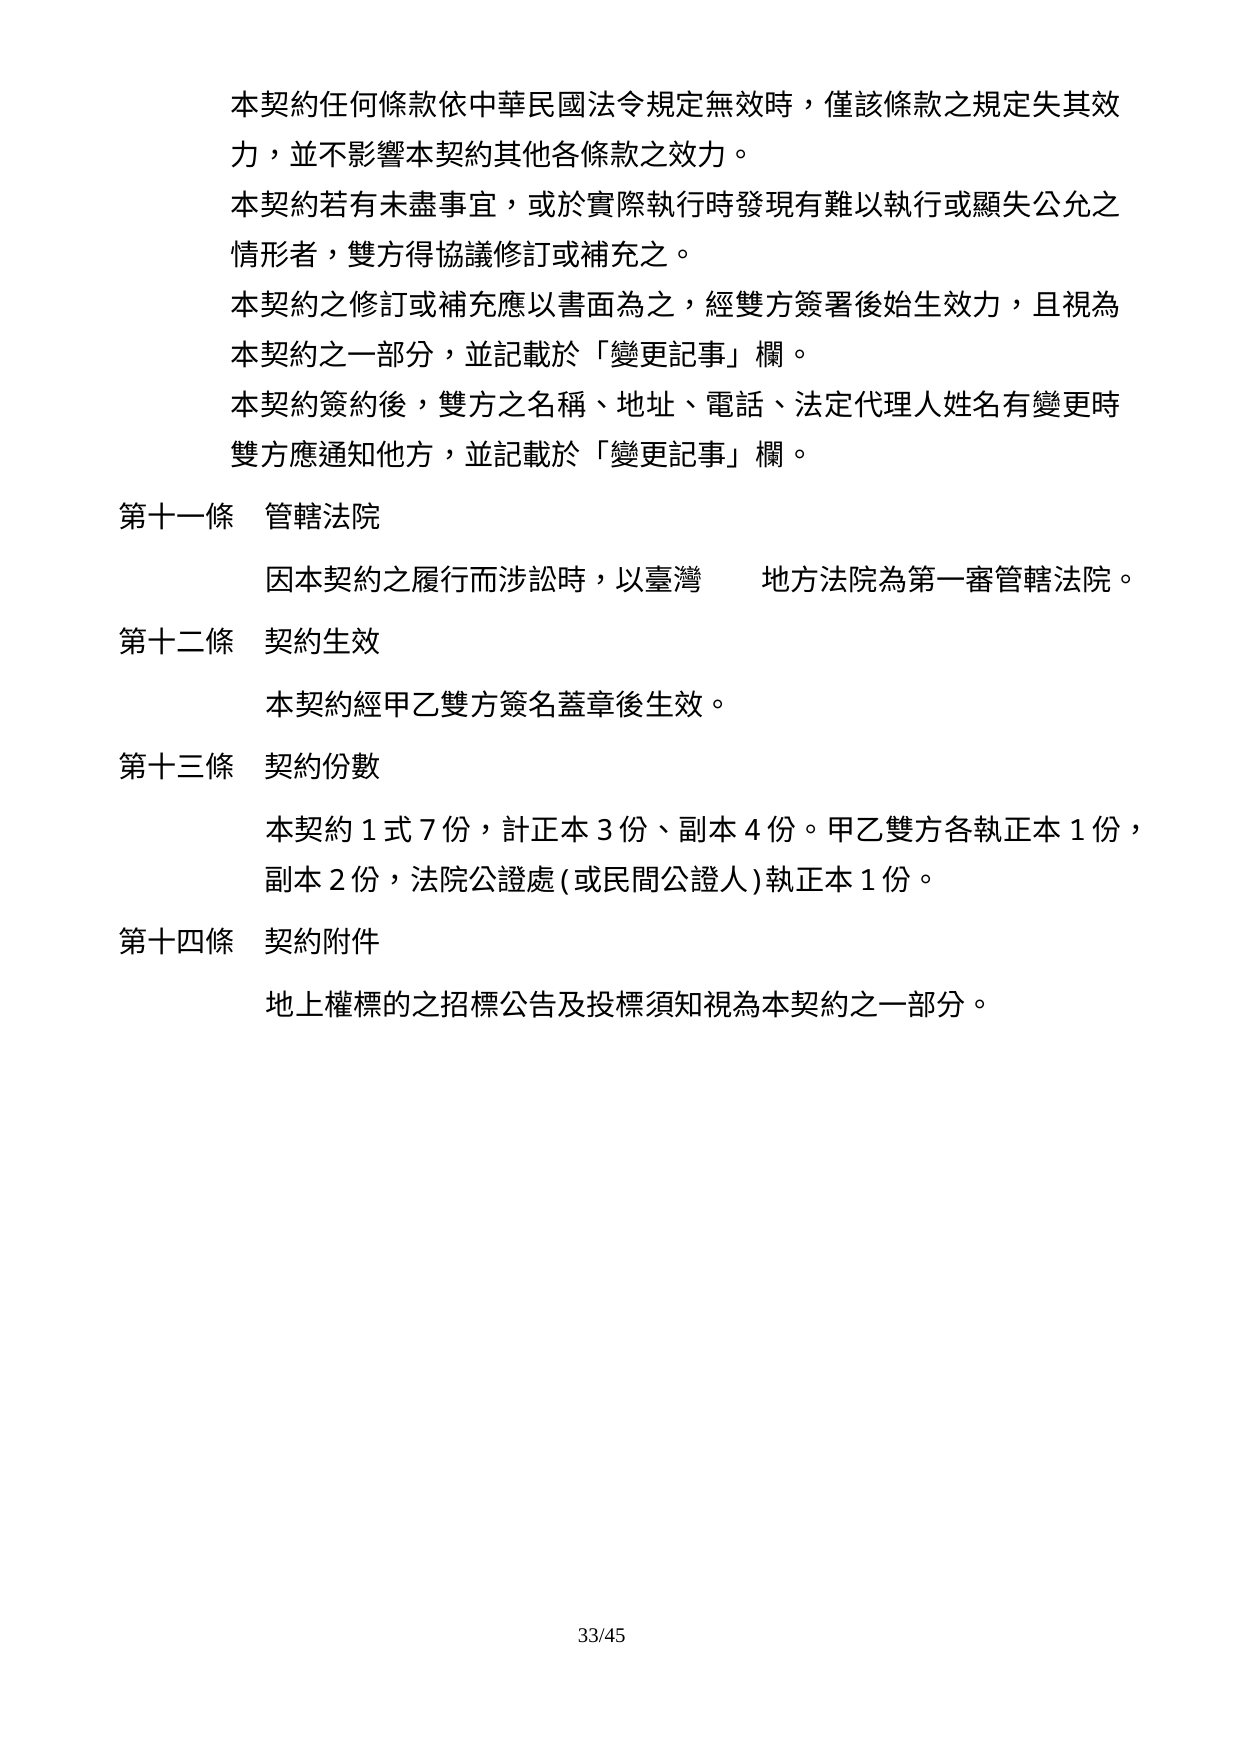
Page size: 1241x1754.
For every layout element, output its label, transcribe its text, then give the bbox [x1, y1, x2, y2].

text 本契約1式7份，計正本3份、副本4份。甲乙雙方各執正本1份，副本2份，法院公證處(或民間公證人)執正本1份。 [264, 800, 1122, 900]
text 第十四條 契約附件 [118, 912, 1122, 962]
text 本契約若有未盡事宜，或於實際執行時發現有難以執行或顯失公允之情形者，雙方得協議修訂或補充之。 [231, 175, 1122, 275]
text 地上權標的之招標公告及投標須知視為本契約之一部分。 [231, 975, 1122, 1025]
text 本契約任何條款依中華民國法令規定無效時，僅該條款之規定失其效力，並不影響本契約其他各條款之效力。 [231, 75, 1122, 175]
text 第十三條 契約份數 [118, 737, 1122, 787]
text 本契約簽約後，雙方之名稱、地址、電話、法定代理人姓名有變更時，雙方應通知他方，並記載於「變更記事」欄。 [231, 375, 1122, 475]
text 第十二條 契約生效 [118, 612, 1122, 662]
text 第十一條 管轄法院 [118, 487, 1122, 537]
text 因本契約之履行而涉訟時，以臺灣 地方法院為第一審管轄法院。 [264, 550, 1122, 600]
text 本契約經甲乙雙方簽名蓋章後生效。 [231, 675, 1122, 725]
text 本契約之修訂或補充應以書面為之，經雙方簽署後始生效力，且視為本契約之一部分，並記載於「變更記事」欄。 [231, 275, 1122, 375]
